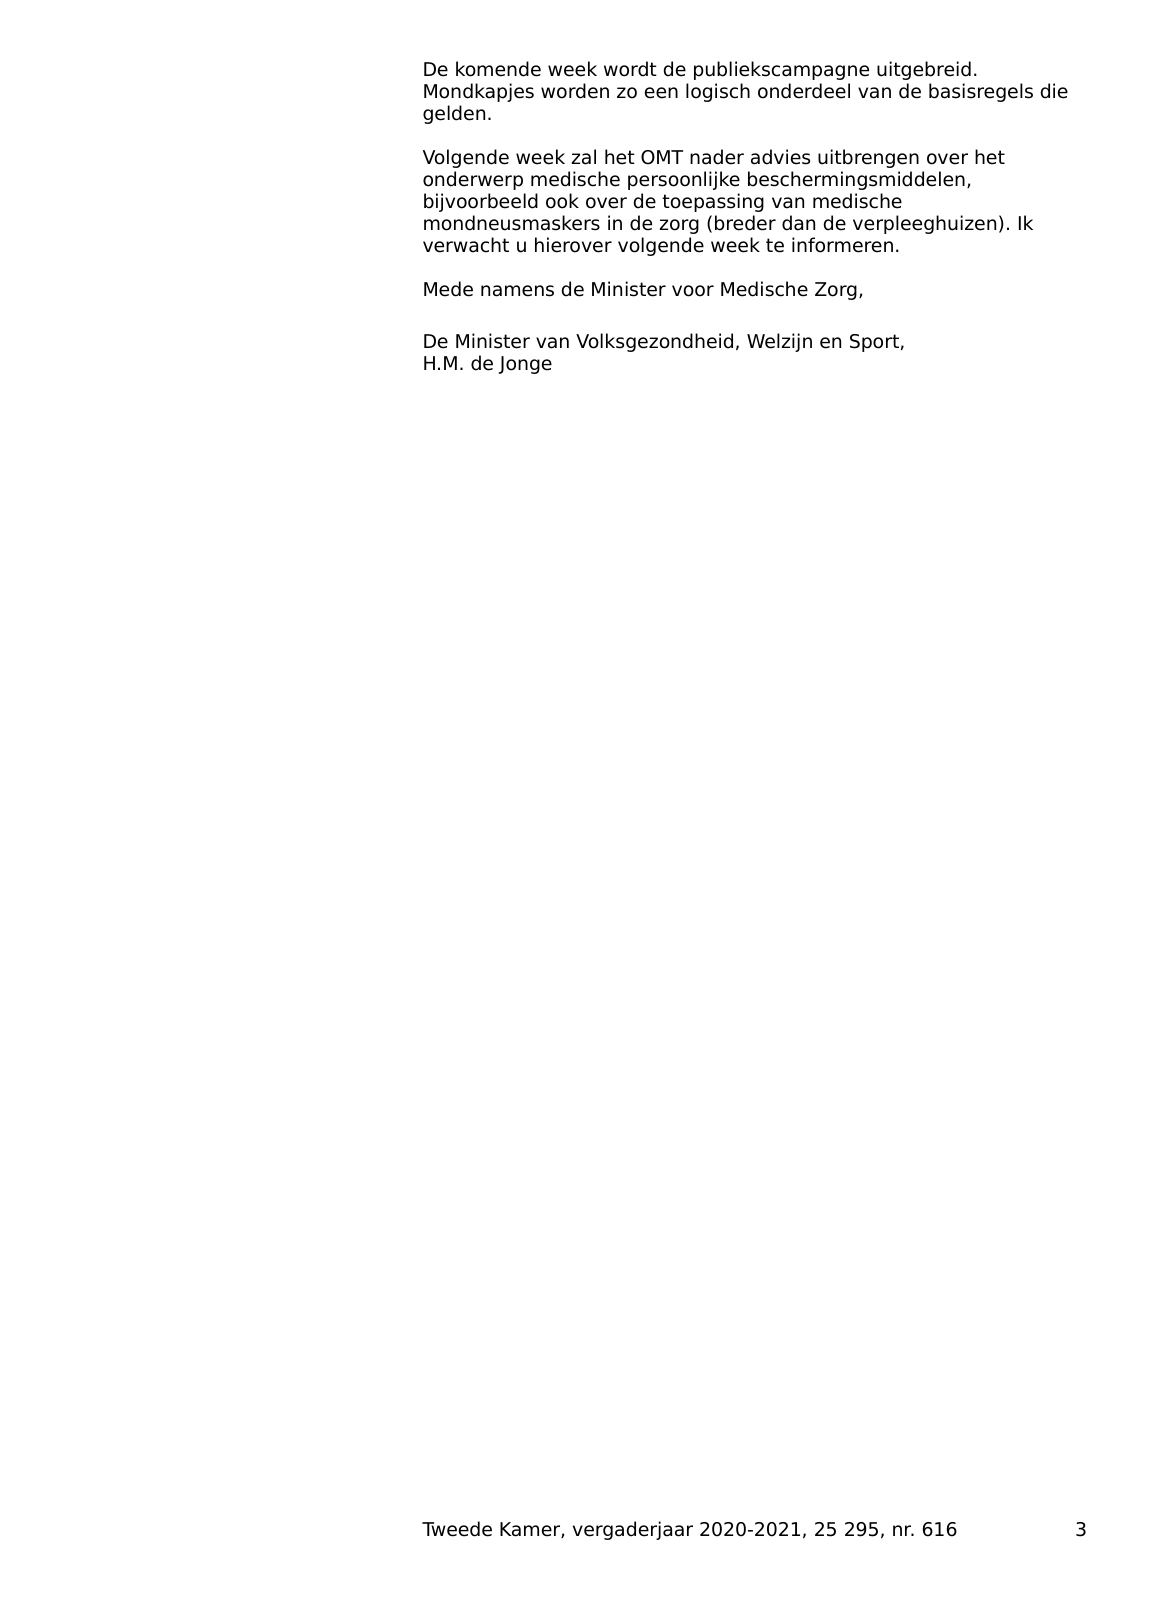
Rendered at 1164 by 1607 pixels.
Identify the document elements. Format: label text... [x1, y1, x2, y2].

text De komende week wordt de publiekscampagne uitgebreid. Mondkapjes worden zo een logisch onderdeel van de basisregels die gelden. [422, 59, 1087, 125]
text Volgende week zal het OMT nader advies uitbrengen over het onderwerp medische persoonlijke beschermingsmiddelen, bijvoorbeeld ook over de toepassing van medische mondneusmaskers in de zorg (breder dan de verpleeghuizen). Ik verwacht u hierover volgende week te informeren. [422, 147, 1087, 257]
text De Minister van Volksgezondheid, Welzijn en Sport, H.M. de Jonge [422, 331, 1087, 375]
text Mede namens de Minister voor Medische Zorg, [422, 279, 1087, 301]
